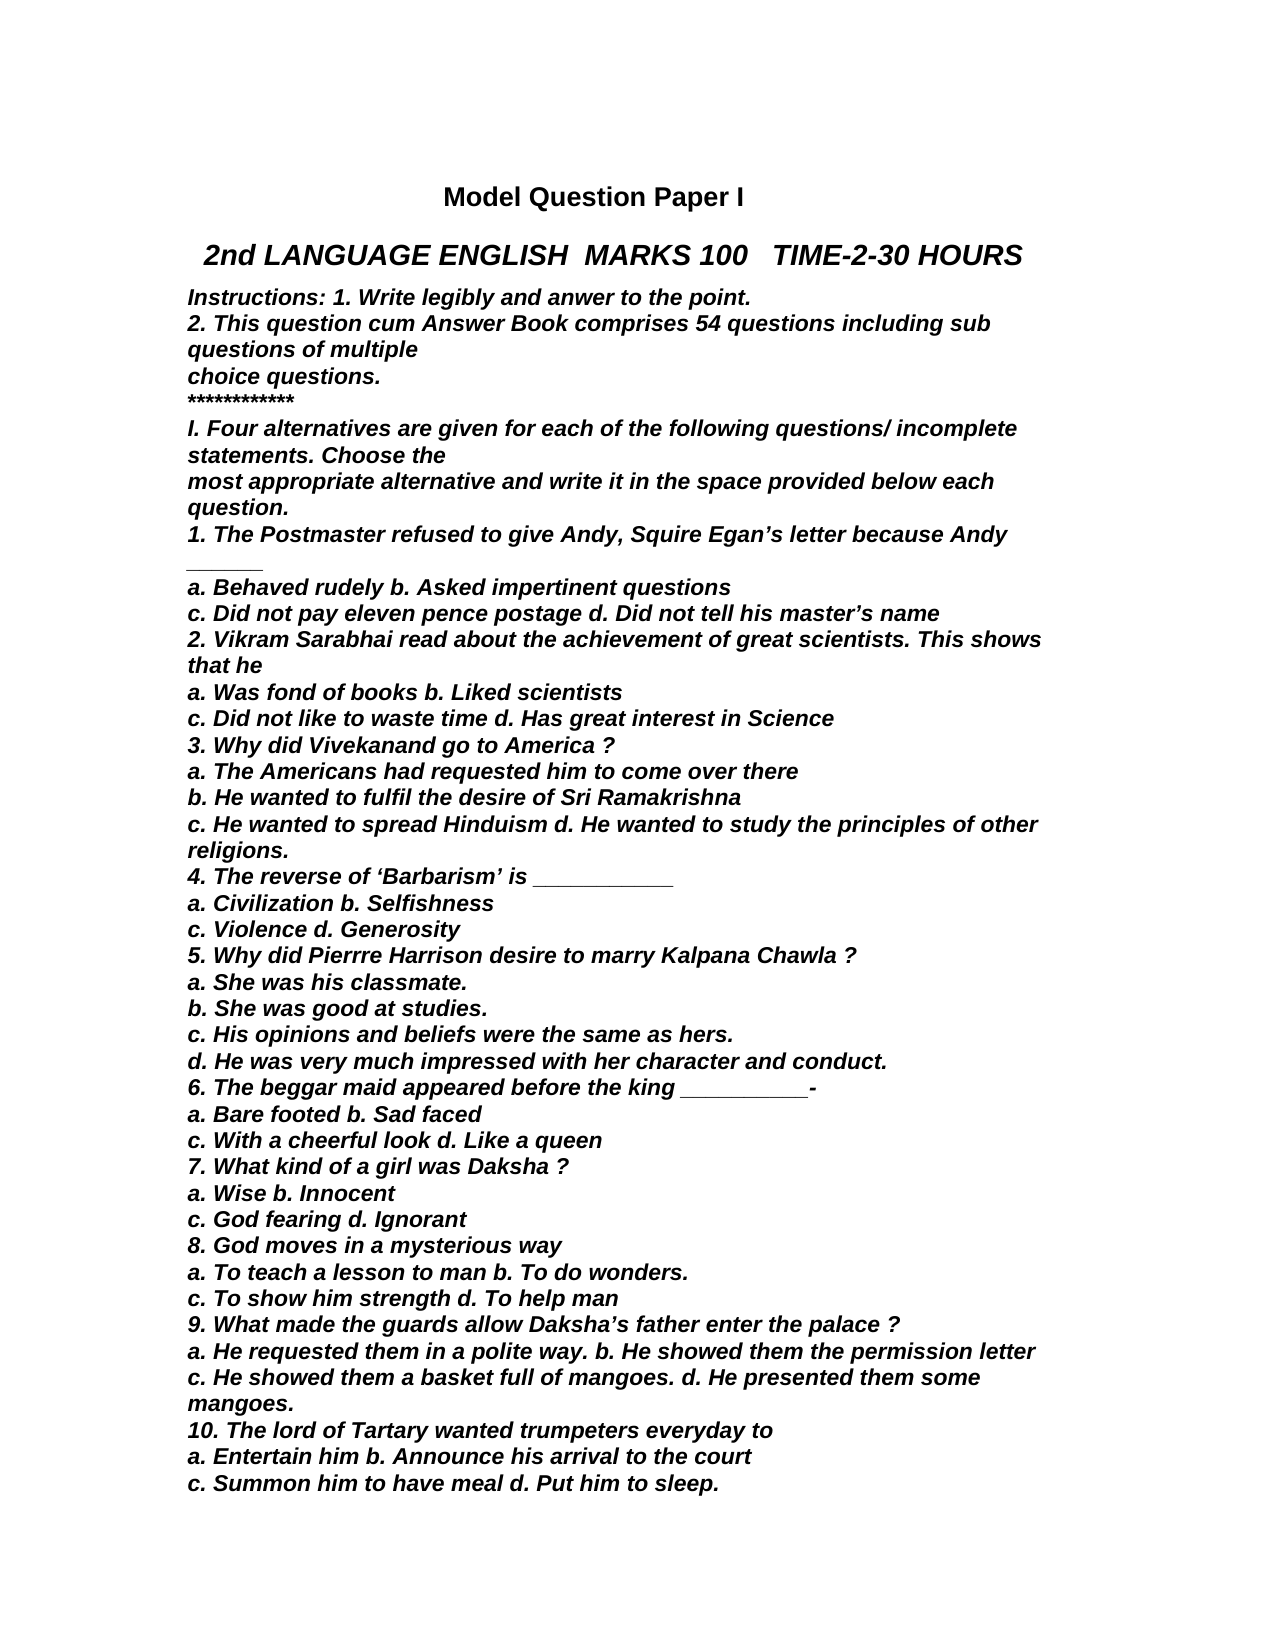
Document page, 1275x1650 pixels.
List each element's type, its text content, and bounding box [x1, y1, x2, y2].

text c. He wanted to spread Hinduism d. He wanted to study the principles of other religions. [187, 811, 1087, 863]
text c. Did not like to waste time d. Has great interest in Science [187, 705, 1087, 732]
text 2. This question cum Answer Book comprises 54 questions including sub questions of multiple [187, 310, 1087, 363]
text a. To teach a lesson to man b. To do wonders. [187, 1259, 1087, 1285]
text 2. Vikram Sarabhai read about the achievement of great scientists. This shows that he [187, 626, 1087, 679]
text a. Was fond of books b. Liked scientists [187, 679, 1087, 705]
text c. Did not pay eleven pence postage d. Did not tell his master’s name [187, 600, 1087, 626]
text c. With a cheerful look d. Like a queen [187, 1127, 1087, 1153]
text 6. The beggar maid appeared before the king __________- [187, 1074, 1087, 1101]
text a. He requested them in a polite way. b. He showed them the permission letter [187, 1338, 1087, 1364]
text a. The Americans had requested him to come over there [187, 758, 1087, 784]
text a. Behaved rudely b. Asked impertinent questions [187, 573, 1087, 600]
text a. Bare footed b. Sad faced [187, 1101, 1087, 1127]
text Model Question Paper I [187, 181, 1087, 212]
text d. He was very much impressed with her character and conduct. [187, 1048, 1087, 1074]
subtitle 2nd LANGUAGE ENGLISH MARKS 100 TIME-2-30 HOURS [187, 237, 1087, 271]
text a. Civilization b. Selfishness [187, 890, 1087, 916]
text b. He wanted to fulfil the desire of Sri Ramakrishna [187, 784, 1087, 811]
text choice questions. [187, 363, 1087, 389]
text 10. The lord of Tartary wanted trumpeters everyday to [187, 1417, 1087, 1443]
text c. God fearing d. Ignorant [187, 1206, 1087, 1232]
text 5. Why did Pierrre Harrison desire to marry Kalpana Chawla ? [187, 942, 1087, 969]
text 1. The Postmaster refused to give Andy, Squire Egan’s letter because Andy ______ [187, 521, 1087, 573]
text Instructions: 1. Write legibly and anwer to the point. [187, 283, 1087, 310]
text c. Violence d. Generosity [187, 916, 1087, 942]
text c. Summon him to have meal d. Put him to sleep. [187, 1469, 1087, 1496]
text 7. What kind of a girl was Daksha ? [187, 1153, 1087, 1179]
text a. Entertain him b. Announce his arrival to the court [187, 1443, 1087, 1469]
text most appropriate alternative and write it in the space provided below each question. [187, 468, 1087, 521]
text a. She was his classmate. [187, 969, 1087, 995]
text I. Four alternatives are given for each of the following questions/ incomplete statements. Choose the [187, 415, 1087, 468]
text 9. What made the guards allow Daksha’s father enter the palace ? [187, 1311, 1087, 1338]
text c. To show him strength d. To help man [187, 1285, 1087, 1311]
text 4. The reverse of ‘Barbarism’ is ___________ [187, 863, 1087, 890]
text a. Wise b. Innocent [187, 1179, 1087, 1206]
text c. His opinions and beliefs were the same as hers. [187, 1021, 1087, 1048]
text 8. God moves in a mysterious way [187, 1232, 1087, 1259]
text c. He showed them a basket full of mangoes. d. He presented them some mangoes. [187, 1364, 1087, 1417]
text ************ [187, 389, 1087, 415]
text b. She was good at studies. [187, 995, 1087, 1021]
text 3. Why did Vivekanand go to America ? [187, 732, 1087, 758]
